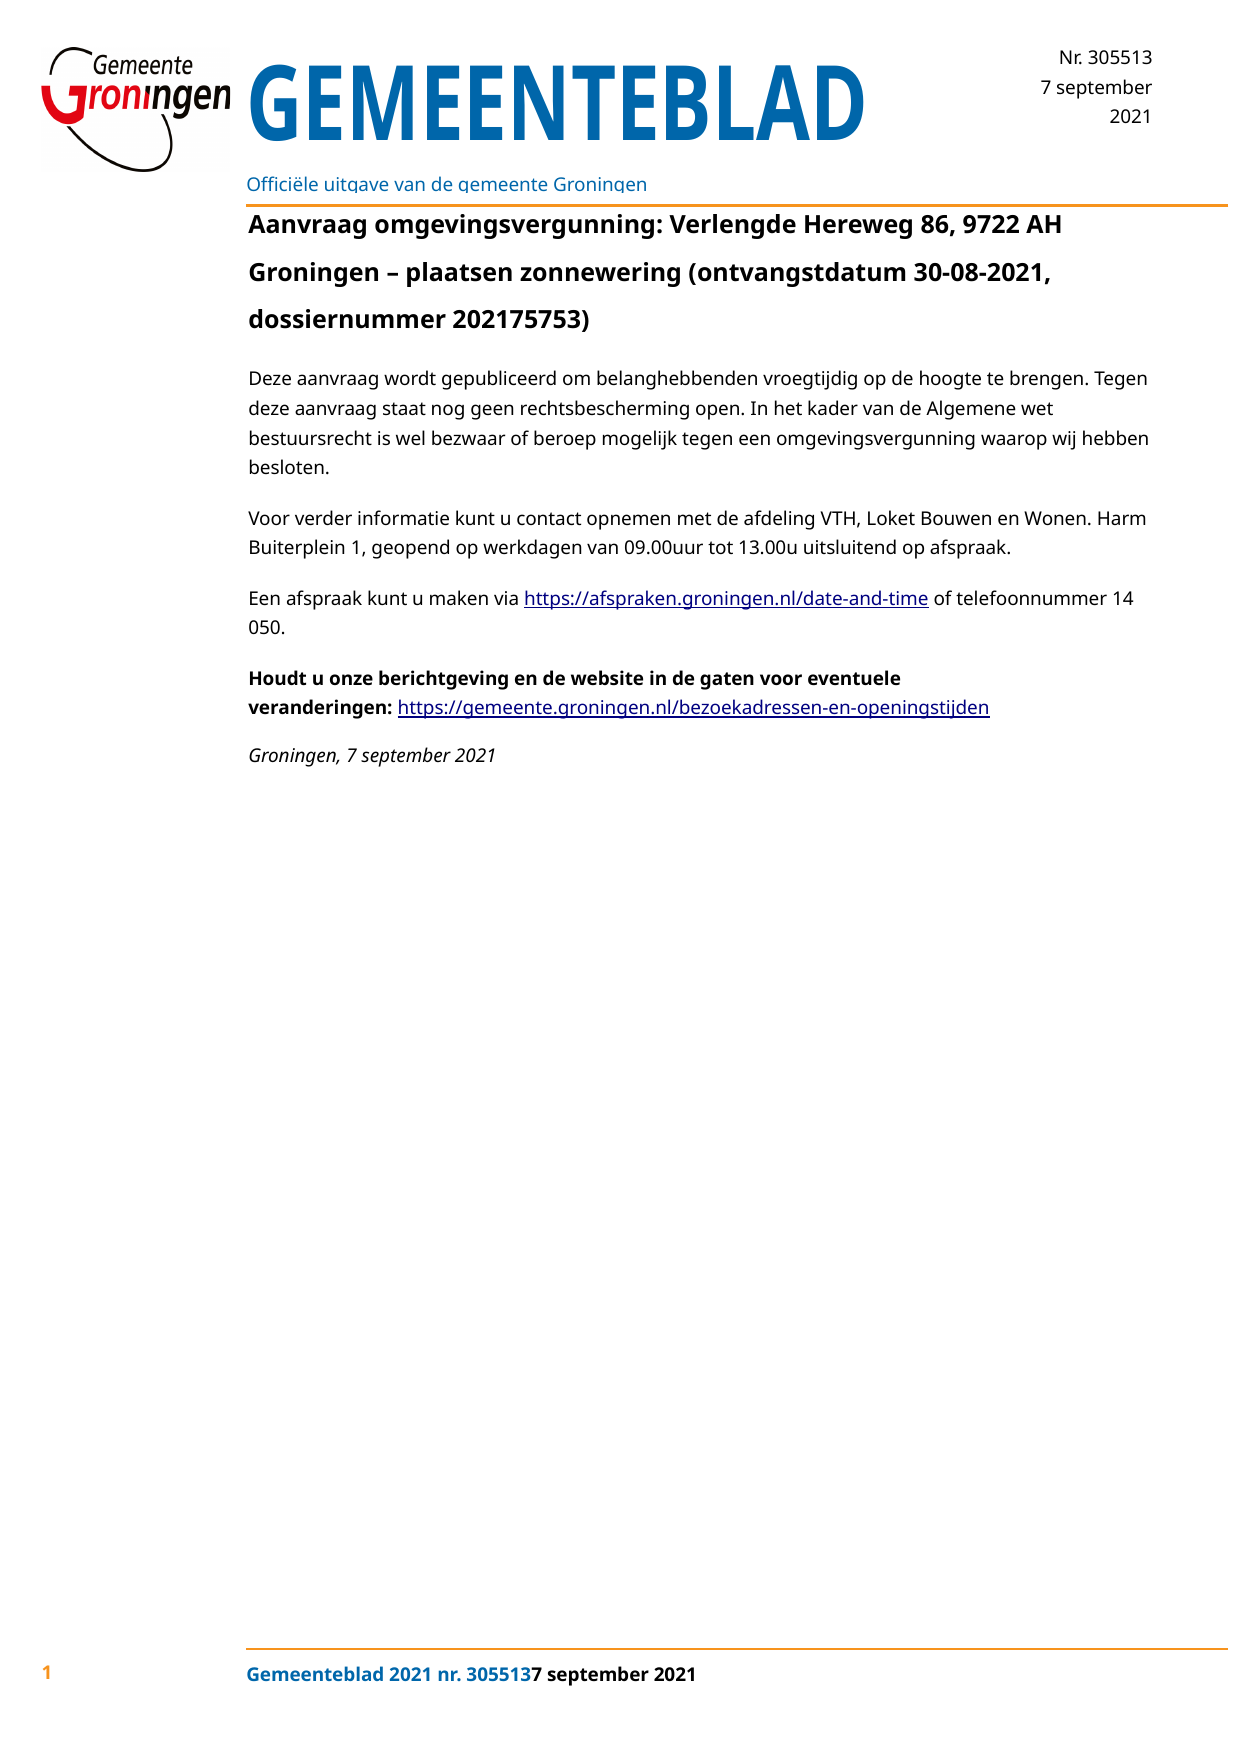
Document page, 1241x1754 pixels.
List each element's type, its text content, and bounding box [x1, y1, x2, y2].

text Aanvraag omgevingsvergunning: Verlengde Hereweg 86, 9722 AH Groningen – plaatsen zonnewering (ontvangstdatum 30-08-2021, dossiernummer 202175753) [248, 207, 1152, 336]
text Groningen, 7 september 2021 [248, 742, 1152, 768]
text Een afspraak kunt u maken via https://afspraken.groningen.nl/date-and-time of telefoonnummer 14 050. [248, 585, 1152, 640]
picture [41, 47, 231, 172]
text Deze aanvraag wordt gepubliceerd om belanghebbenden vroegtijdig op de hoogte te brengen. Tegen deze aanvraag staat nog geen rechtsbescherming open. In het kader van de Algemene wet bestuursrecht is wel bezwaar of beroep mogelijk tegen een omgevingsvergunning waarop wij hebben besloten. [248, 366, 1152, 480]
text Houdt u onze berichtgeving en de website in de gaten voor eventuele veranderingen: https://gemeente.groningen.nl/bezoekadressen-en-openingstijden [248, 665, 1152, 720]
text Voor verder informatie kunt u contact opnemen met de afdeling VTH, Loket Bouwen en Wonen. Harm Buiterplein 1, geopend op werkdagen van 09.00uur tot 13.00u uitsluitend op afspraak. [248, 505, 1152, 560]
